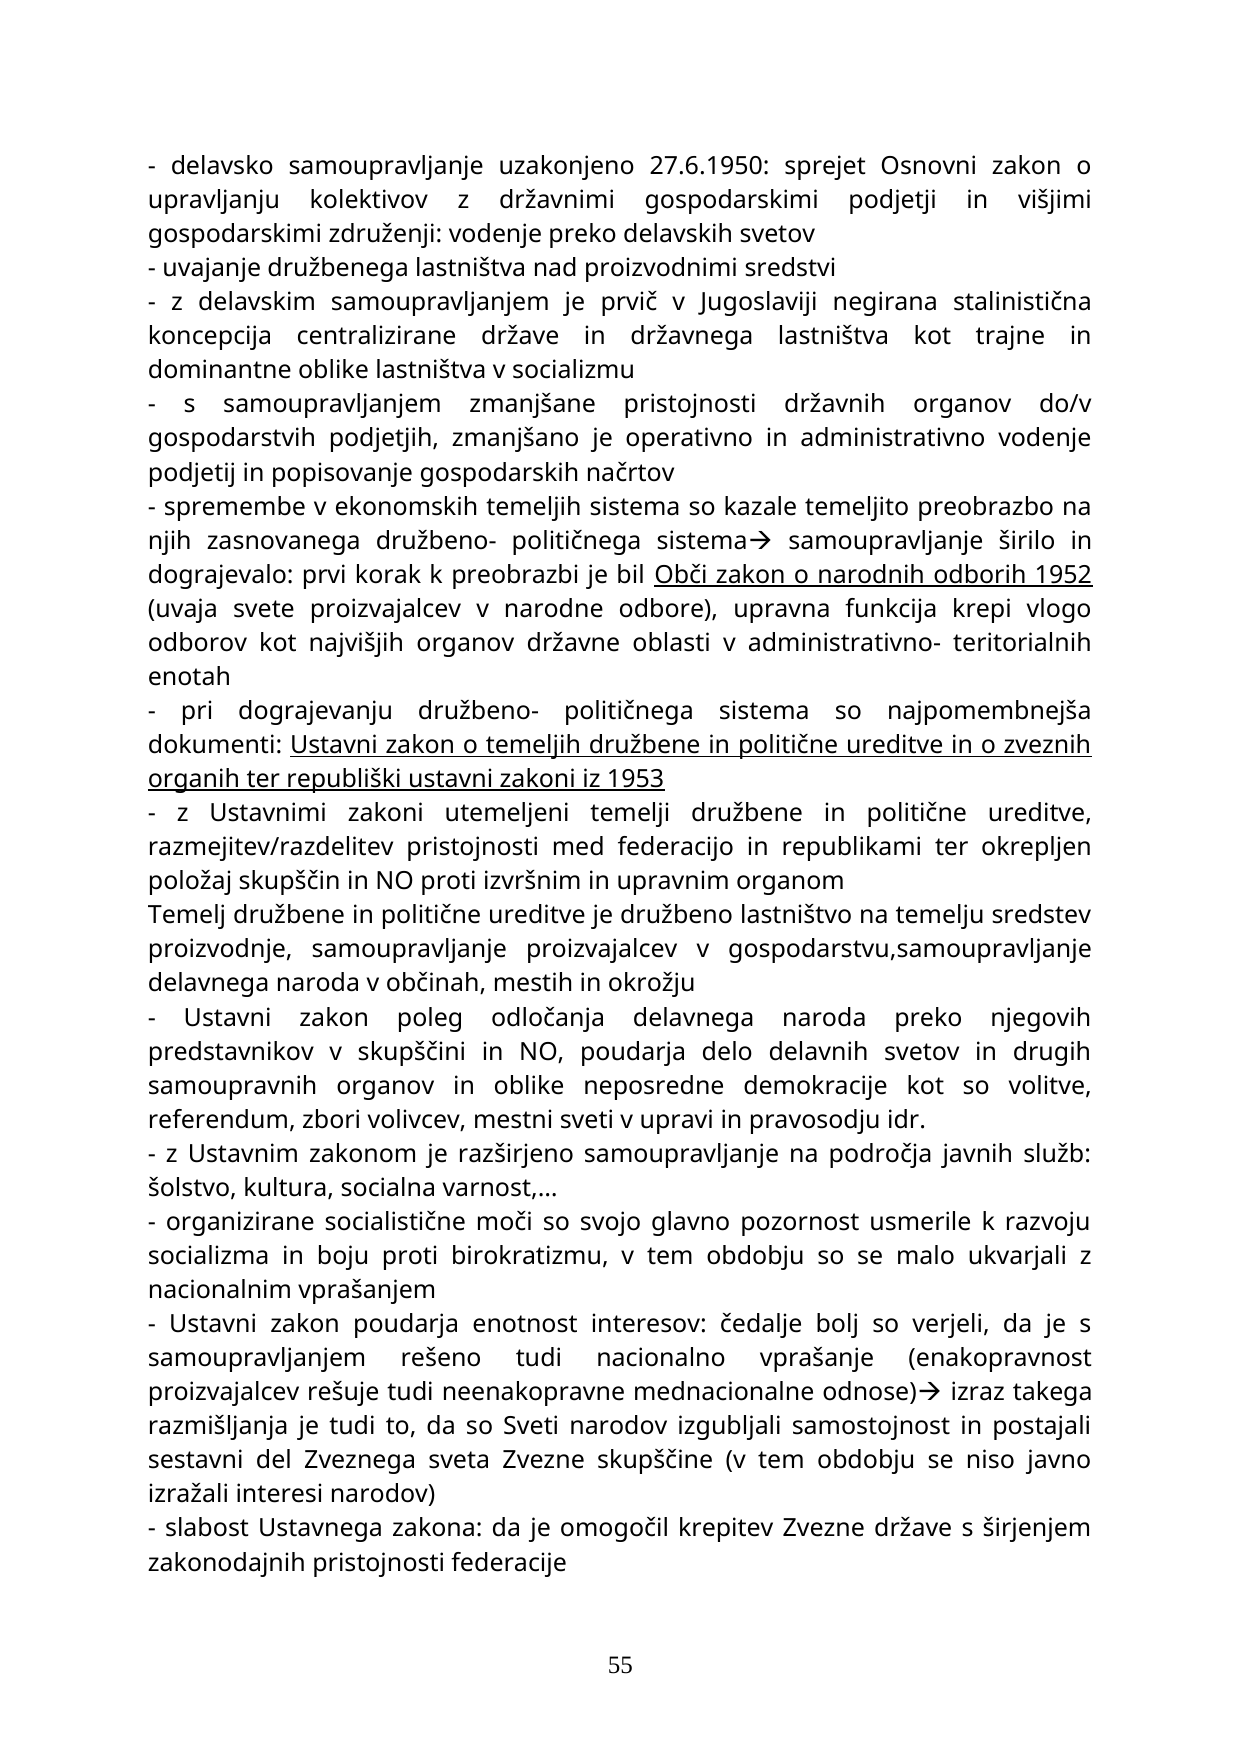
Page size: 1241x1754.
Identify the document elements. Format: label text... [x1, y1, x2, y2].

text - spremembe v ekonomskih temeljih sistema so kazale temeljito preobrazbo na njih zasnovanega družbeno- političnega sistema samoupravljanje širilo in dograjevalo: prvi korak k preobrazbi je bil Obči zakon o narodnih odborih 1952 (uvaja svete proizvajalcev v narodne odbore), upravna funkcija krepi vlogo odborov kot najvišjih organov državne oblasti v administrativno- teritorialnih enotah [148, 488, 1093, 693]
text - uvajanje družbenega lastništva nad proizvodnimi sredstvi [148, 250, 1093, 284]
text - pri dograjevanju družbeno- političnega sistema so najpomembnejša dokumenti: Ustavni zakon o temeljih družbene in politične ureditve in o zveznih organih ter republiški ustavni zakoni iz 1953 [148, 693, 1093, 795]
text - s samoupravljanjem zmanjšane pristojnosti državnih organov do/v gospodarstvih podjetjih, zmanjšano je operativno in administrativno vodenje podjetij in popisovanje gospodarskih načrtov [148, 386, 1093, 488]
text - Ustavni zakon poudarja enotnost interesov: čedalje bolj so verjeli, da je s samoupravljanjem rešeno tudi nacionalno vprašanje (enakopravnost proizvajalcev rešuje tudi neenakopravne mednacionalne odnose) izraz takega razmišljanja je tudi to, da so Sveti narodov izgubljali samostojnost in postajali sestavni del Zveznega sveta Zvezne skupščine (v tem obdobju se niso javno izražali interesi narodov) [148, 1306, 1093, 1510]
text Temelj družbene in politične ureditve je družbeno lastništvo na temelju sredstev proizvodnje, samoupravljanje proizvajalcev v gospodarstvu,samoupravljanje delavnega naroda v občinah, mestih in okrožju [148, 897, 1093, 999]
text - organizirane socialistične moči so svojo glavno pozornost usmerile k razvoju socializma in boju proti birokratizmu, v tem obdobju so se malo ukvarjali z nacionalnim vprašanjem [148, 1203, 1093, 1306]
text - z delavskim samoupravljanjem je prvič v Jugoslaviji negirana stalinistična koncepcija centralizirane države in državnega lastništva kot trajne in dominantne oblike lastništva v socializmu [148, 284, 1093, 386]
text - Ustavni zakon poleg odločanja delavnega naroda preko njegovih predstavnikov v skupščini in NO, poudarja delo delavnih svetov in drugih samoupravnih organov in oblike neposredne demokracije kot so volitve, referendum, zbori volivcev, mestni sveti v upravi in pravosodju idr. [148, 999, 1093, 1135]
text - z Ustavnim zakonom je razširjeno samoupravljanje na področja javnih služb: šolstvo, kultura, socialna varnost,… [148, 1135, 1093, 1203]
text - delavsko samoupravljanje uzakonjeno 27.6.1950: sprejet Osnovni zakon o upravljanju kolektivov z državnimi gospodarskimi podjetji in višjimi gospodarskimi združenji: vodenje preko delavskih svetov [148, 148, 1093, 250]
text - z Ustavnimi zakoni utemeljeni temelji družbene in politične ureditve, razmejitev/razdelitev pristojnosti med federacijo in republikami ter okrepljen položaj skupščin in NO proti izvršnim in upravnim organom [148, 795, 1093, 897]
text - slabost Ustavnega zakona: da je omogočil krepitev Zvezne države s širjenjem zakonodajnih pristojnosti federacije [148, 1510, 1093, 1578]
